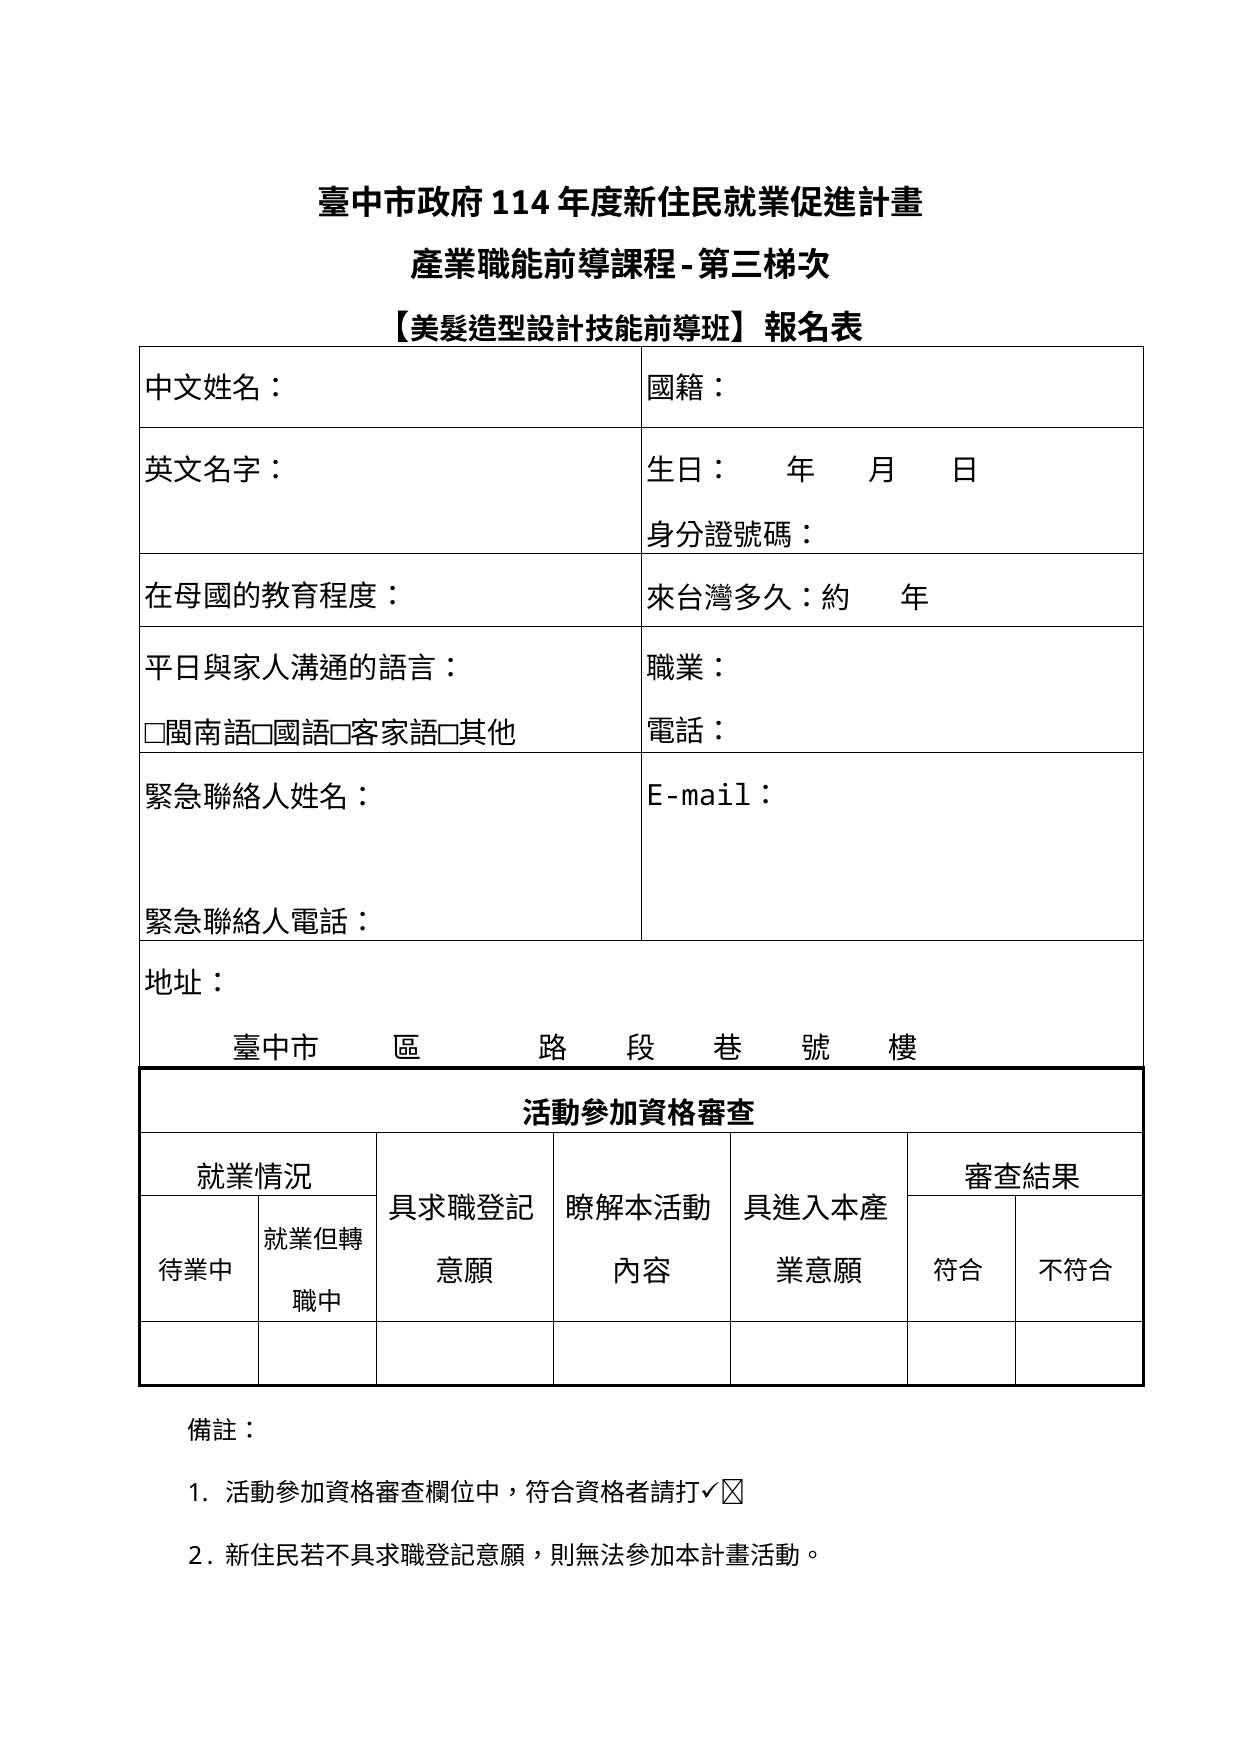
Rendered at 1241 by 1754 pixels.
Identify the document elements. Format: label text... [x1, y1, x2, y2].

table_cell 英文名字： [140, 428, 641, 553]
table_cell 活動參加資格審查 [141, 1070, 1142, 1132]
table_cell 符合 [908, 1196, 1015, 1321]
text 產業職能前導課程-第三梯次 [187, 221, 1053, 283]
table_cell 生日： 年 月 日 身分證號碼： [642, 428, 1143, 553]
table_cell 瞭解本活動內容 [554, 1133, 730, 1321]
table_cell 平日與家人溝通的語言： □閩南語□國語□客家語□其他 [140, 627, 641, 752]
table_header 中文姓名： [140, 347, 641, 427]
table_cell 具進入本產業意願 [731, 1133, 907, 1321]
table_cell 具求職登記意願 [377, 1133, 553, 1321]
table_cell [554, 1322, 730, 1384]
table_cell 地址： 臺中市 區 路 段 巷 號 樓 [140, 941, 1143, 1066]
table_cell 來台灣多久：約 年 [642, 554, 1143, 626]
table_cell [908, 1322, 1015, 1384]
table_cell E-mail： [642, 753, 1143, 940]
text 【美髮造型設計技能前導班】報名表 [187, 283, 1053, 346]
table_cell [377, 1322, 553, 1384]
table_cell 就業情況 [141, 1133, 376, 1195]
table_cell 就業但轉職中 [259, 1196, 376, 1321]
table_cell 審查結果 [908, 1133, 1142, 1195]
text 臺中市政府114年度新住民就業促進計畫 [187, 158, 1053, 221]
list 活動參加資格審查欄位中，符合資格者請打 [187, 1449, 1053, 1512]
table_cell [259, 1322, 376, 1384]
table_cell [141, 1322, 258, 1384]
table_cell 在母國的教育程度： [140, 554, 641, 626]
table_cell [1016, 1322, 1142, 1384]
table_cell 緊急聯絡人姓名： 緊急聯絡人電話： [140, 753, 641, 940]
table_header 國籍： [642, 347, 1143, 427]
text 備註： [187, 1387, 1053, 1449]
table_cell 待業中 [141, 1196, 258, 1321]
table_cell 職業： 電話： [642, 627, 1143, 752]
table_cell 不符合 [1016, 1196, 1142, 1321]
list 新住民若不具求職登記意願，則無法參加本計畫活動。 [187, 1512, 1053, 1574]
table_cell [731, 1322, 907, 1384]
